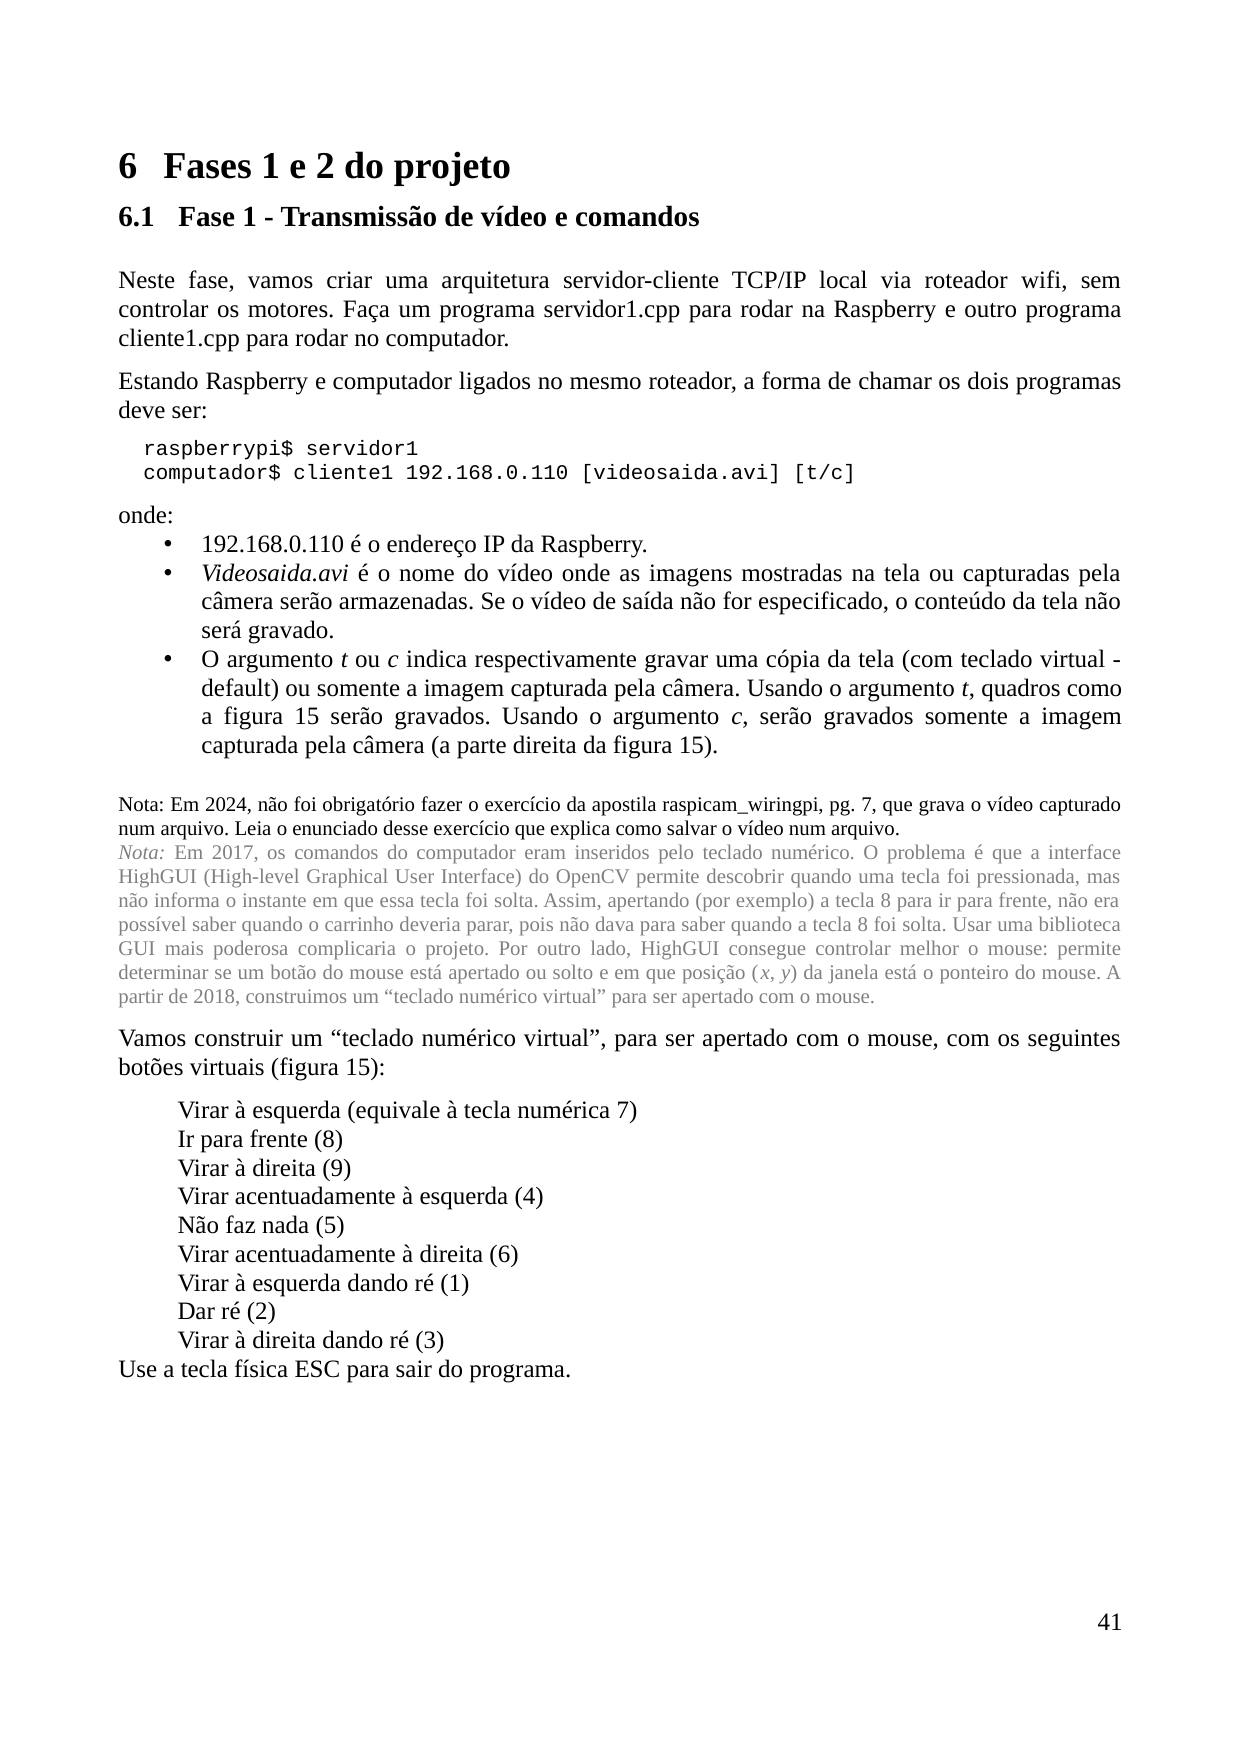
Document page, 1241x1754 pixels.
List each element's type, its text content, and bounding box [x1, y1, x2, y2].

text Neste fase, vamos criar uma arquitetura servidor-cliente TCP/IP local via roteador wifi, sem controlar os motores. Faça um programa servidor1.cpp para rodar na Raspberry e outro programa cliente1.cpp para rodar no computador. [118, 265, 1122, 352]
text Virar acentuadamente à direita (6) [177, 1239, 1122, 1268]
text Virar à direita dando ré (3) [177, 1325, 1122, 1354]
subtitle Fase 1 - Transmissão de vídeo e comandos [118, 199, 1122, 233]
text Vamos construir um “teclado numérico virtual”, para ser apertado com o mouse, com os seguintes botões virtuais (figura 15): [118, 1023, 1122, 1081]
text computador$ cliente1 192.168.0.110 [videosaida.avi] [t/c] [118, 462, 1122, 486]
text Nota: Em 2024, não foi obrigatório fazer o exercício da apostila raspicam_wiringpi, pg. 7, que grava o vídeo capturado num arquivo. Leia o enunciado desse exercício que explica como salvar o vídeo num arquivo. [118, 792, 1122, 840]
text Virar à esquerda dando ré (1) [177, 1268, 1122, 1296]
subtitle Fases 1 e 2 do projeto [118, 143, 1122, 187]
text Virar à direita (9) [177, 1153, 1122, 1181]
text Dar ré (2) [177, 1296, 1122, 1325]
text onde: [118, 500, 1122, 529]
list O argumento t ou c indica respectivamente gravar uma cópia da tela (com teclado virtual - default) ou somente a imagem capturada pela câmera. Usando o argumento t, quadros como a figura 15 serão gravados. Usando o argumento c, serão gravados somente a imagem capturada pela câmera (a parte direita da figura 15). [164, 644, 1122, 759]
text Ir para frente (8) [177, 1124, 1122, 1153]
text Use a tecla física ESC para sair do programa. [118, 1354, 1122, 1383]
text raspberrypi$ servidor1 [118, 438, 1122, 462]
list 192.168.0.110 é o endereço IP da Raspberry. [164, 529, 1122, 558]
text Virar à esquerda (equivale à tecla numérica 7) [177, 1095, 1122, 1124]
list Videosaida.avi é o nome do vídeo onde as imagens mostradas na tela ou capturadas pela câmera serão armazenadas. Se o vídeo de saída não for especificado, o conteúdo da tela não será gravado. [164, 558, 1122, 644]
text Virar acentuadamente à esquerda (4) [177, 1181, 1122, 1210]
text Estando Raspberry e computador ligados no mesmo roteador, a forma de chamar os dois programas deve ser: [118, 366, 1122, 424]
text Não faz nada (5) [177, 1210, 1122, 1239]
